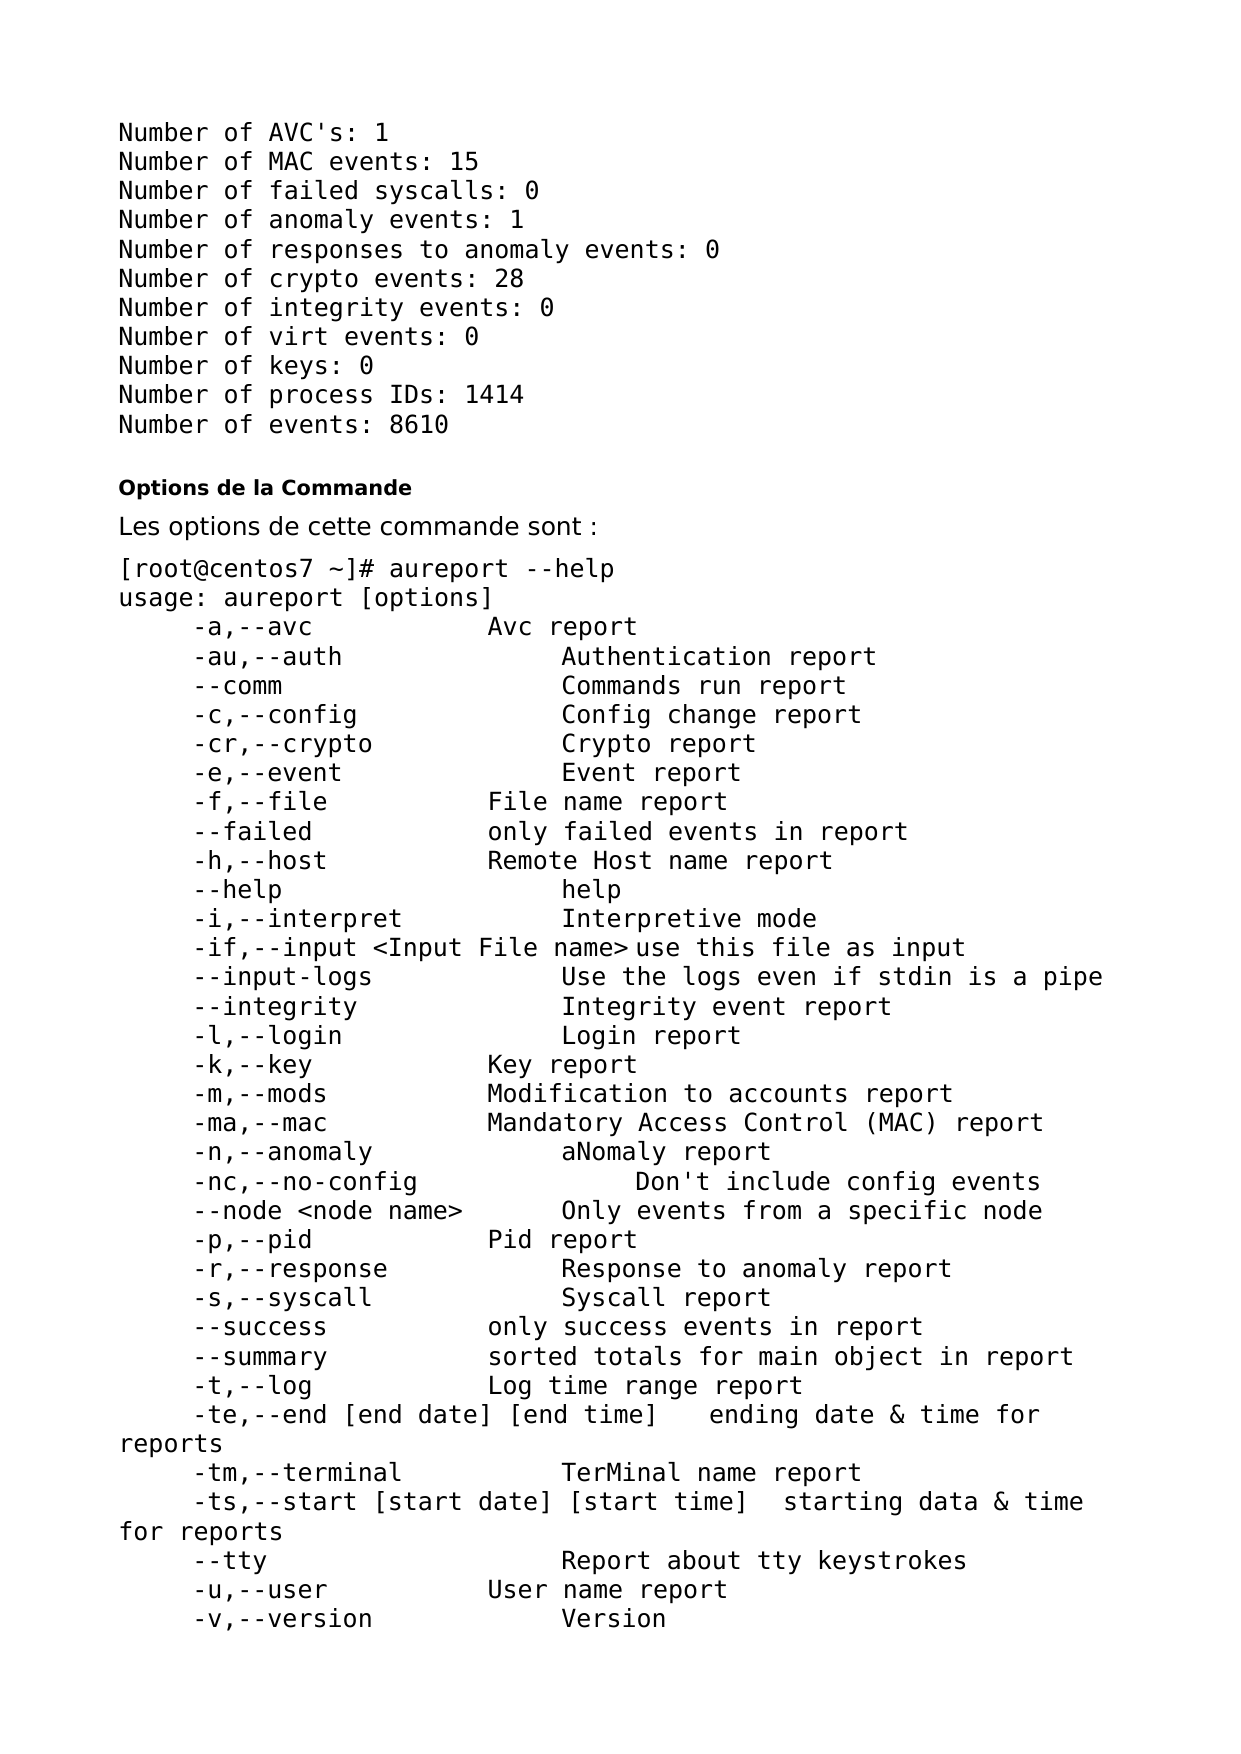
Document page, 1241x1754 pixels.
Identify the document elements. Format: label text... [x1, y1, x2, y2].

text Number of AVC's: 1 Number of MAC events: 15 Number of failed syscalls: 0 Number of anomaly events: 1 Number of responses to anomaly events: 0 Number of crypto events: 28 Number of integrity events: 0 Number of virt events: 0 Number of keys: 0 Number of process IDs: 1414 Number of events: 8610 [118, 118, 1122, 439]
text [root@centos7 ~]# aureport --help usage: aureport [options] -a,--avc Avc report -au,--auth Authentication report --comm Commands run report -c,--config Config change report -cr,--crypto Crypto report -e,--event Event report -f,--file File name report --failed only failed events in report -h,--host Remote Host name report --help help -i,--interpret Interpretive mode -if,--input <Input File name> use this file as input --input-logs Use the logs even if stdin is a pipe --integrity Integrity event report -l,--login Login report -k,--key Key report -m,--mods Modification to accounts report -ma,--mac Mandatory Access Control (MAC) report -n,--anomaly aNomaly report -nc,--no-config Don't include config events --node <node name> Only events from a specific node -p,--pid Pid report -r,--response Response to anomaly report -s,--syscall Syscall report --success only success events in report --summary sorted totals for main object in report -t,--log Log time range report -te,--end [end date] [end time] ending date & time for reports -tm,--terminal TerMinal name report -ts,--start [start date] [start time] starting data & time for reports --tty Report about tty keystrokes -u,--user User name report -v,--version Version [118, 554, 1122, 1633]
text Les options de cette commande sont : [118, 512, 1122, 542]
subtitle Options de la Commande [118, 476, 1122, 500]
